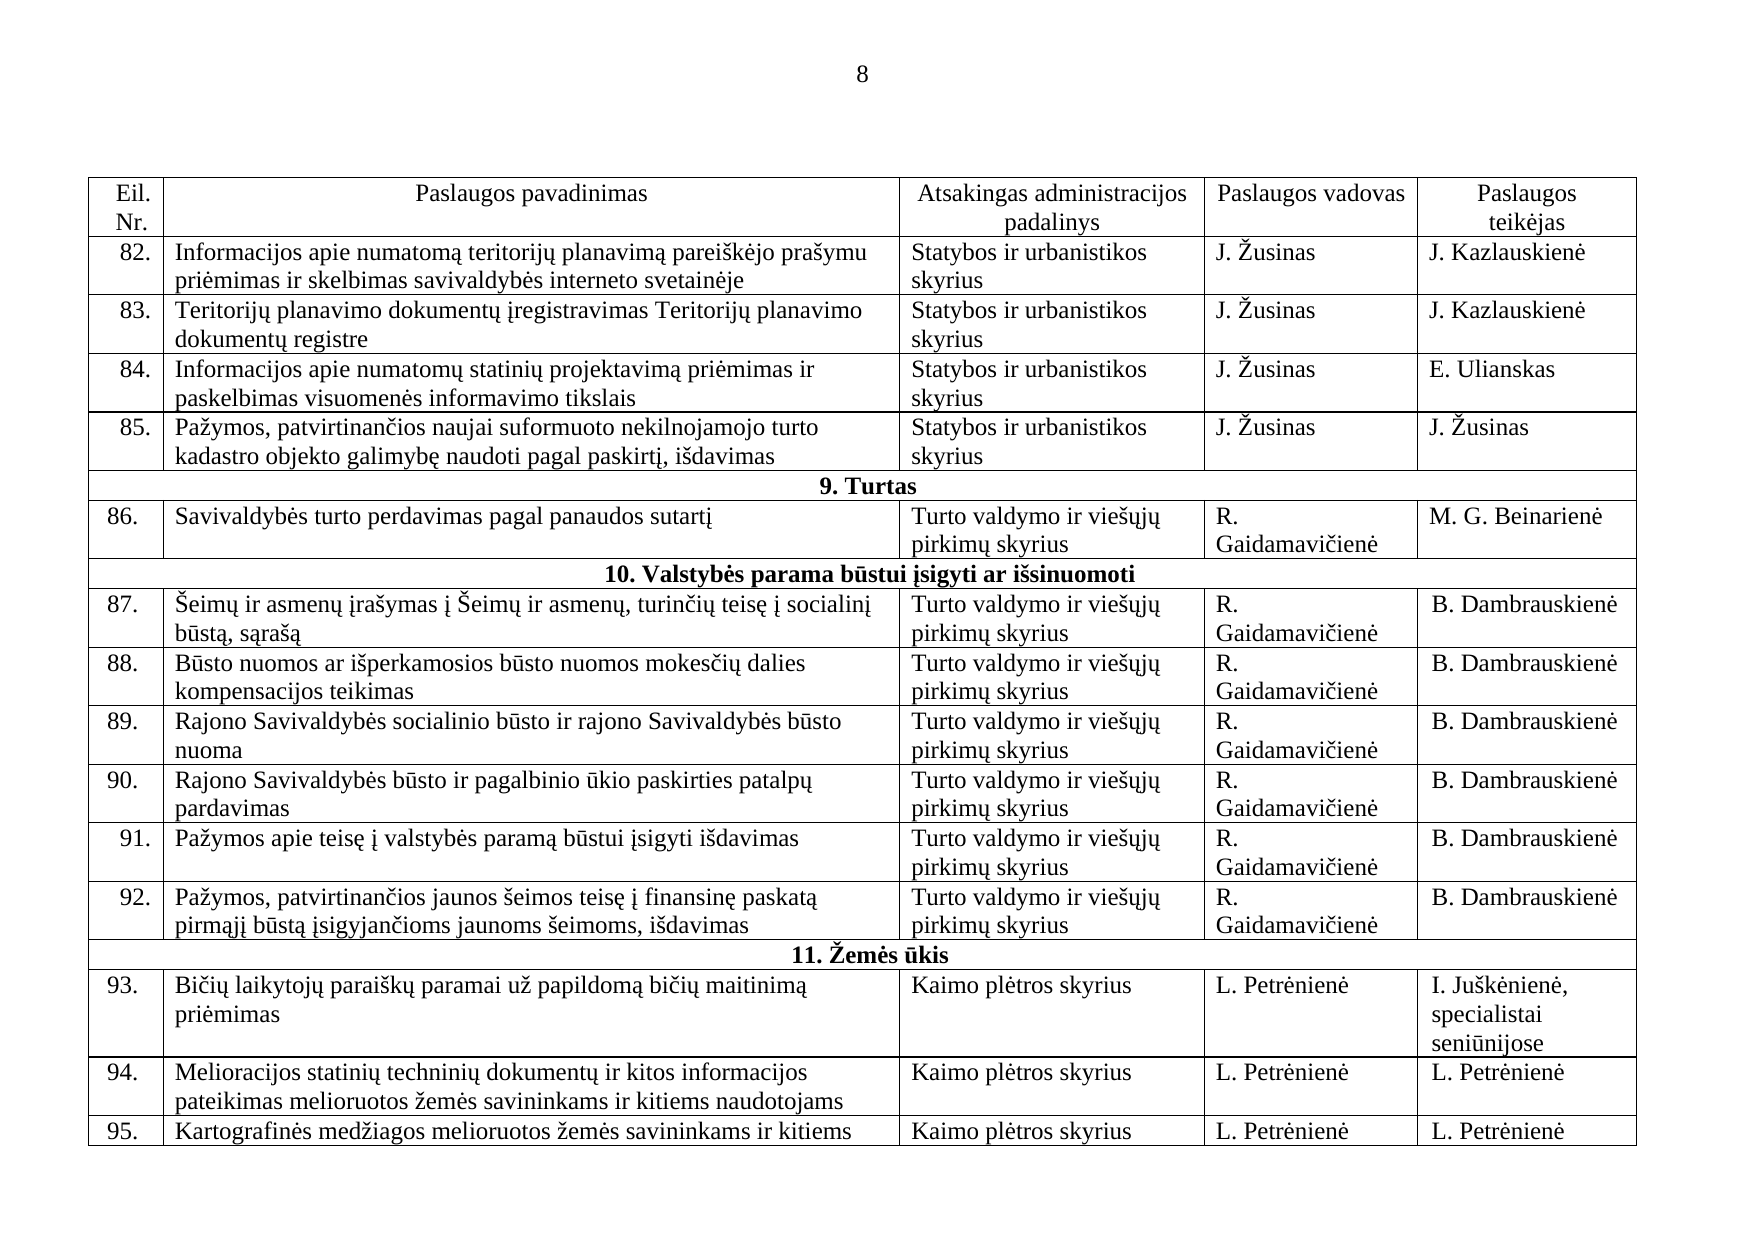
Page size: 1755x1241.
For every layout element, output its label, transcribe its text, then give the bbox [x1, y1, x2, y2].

table_cell Turto valdymo ir viešųjų pirkimų skyrius [900, 501, 1204, 558]
table_cell 10. Valstybės parama būstui įsigyti ar išsinuomoti [89, 559, 1636, 588]
table_cell R. Gaidamavičienė [1205, 823, 1417, 881]
table_cell R. Gaidamavičienė [1205, 501, 1417, 558]
table_cell Pažymos apie teisę į valstybės paramą būstui įsigyti išdavimas [164, 823, 899, 881]
table_cell 83. [89, 295, 163, 353]
table_cell 87. [89, 589, 163, 647]
table_cell R. Gaidamavičienė [1205, 648, 1417, 705]
table_cell Kaimo plėtros skyrius [900, 1116, 1204, 1145]
table_cell B. Dambrauskienė [1418, 706, 1636, 764]
table_cell L. Petrėnienė [1418, 1058, 1636, 1115]
table_cell Turto valdymo ir viešųjų pirkimų skyrius [900, 882, 1204, 939]
table_cell Turto valdymo ir viešųjų pirkimų skyrius [900, 589, 1204, 647]
table_cell 11. Žemės ūkis [89, 940, 1636, 969]
table_cell Rajono Savivaldybės būsto ir pagalbinio ūkio paskirties patalpų pardavimas [164, 765, 899, 822]
table_cell Statybos ir urbanistikos skyrius [900, 295, 1204, 353]
table_cell Statybos ir urbanistikos skyrius [900, 237, 1204, 294]
table_cell I. Juškėnienė, specialistai seniūnijose [1418, 970, 1636, 1056]
table_cell Statybos ir urbanistikos skyrius [900, 354, 1204, 411]
table_cell Turto valdymo ir viešųjų pirkimų skyrius [900, 765, 1204, 822]
table_cell 9. Turtas [89, 471, 1636, 500]
table_cell L. Petrėnienė [1205, 1058, 1417, 1115]
table_cell Kartografinės medžiagos melioruotos žemės savininkams ir kitiems [164, 1116, 899, 1145]
table_cell L. Petrėnienė [1418, 1116, 1636, 1145]
table_cell Kaimo plėtros skyrius [900, 1058, 1204, 1115]
table_cell Statybos ir urbanistikos skyrius [900, 413, 1204, 470]
table_header Eil. Nr. [89, 178, 163, 236]
table_cell 93. [89, 970, 163, 1056]
table_cell B. Dambrauskienė [1418, 823, 1636, 881]
table_cell Pažymos, patvirtinančios jaunos šeimos teisę į finansinę paskatą pirmąjį būstą įsigyjančioms jaunoms šeimoms, išdavimas [164, 882, 899, 939]
table_header Paslaugos pavadinimas [164, 178, 899, 236]
table_cell B. Dambrauskienė [1418, 765, 1636, 822]
table_cell J. Kazlauskienė [1418, 237, 1636, 294]
table_cell R. Gaidamavičienė [1205, 706, 1417, 764]
table_cell 89. [89, 706, 163, 764]
table_cell L. Petrėnienė [1205, 1116, 1417, 1145]
table_cell Informacijos apie numatomą teritorijų planavimą pareiškėjo prašymu priėmimas ir skelbimas savivaldybės interneto svetainėje [164, 237, 899, 294]
table_cell Informacijos apie numatomų statinių projektavimą priėmimas ir paskelbimas visuomenės informavimo tikslais [164, 354, 899, 411]
table_cell J. Kazlauskienė [1418, 295, 1636, 353]
table_cell 82. [89, 237, 163, 294]
table_cell 90. [89, 765, 163, 822]
table_cell B. Dambrauskienė [1418, 648, 1636, 705]
table_cell Turto valdymo ir viešųjų pirkimų skyrius [900, 706, 1204, 764]
table_cell Šeimų ir asmenų įrašymas į Šeimų ir asmenų, turinčių teisę į socialinį būstą, sąrašą [164, 589, 899, 647]
table_cell J. Žusinas [1205, 295, 1417, 353]
table_cell M. G. Beinarienė [1418, 501, 1636, 558]
table_cell Rajono Savivaldybės socialinio būsto ir rajono Savivaldybės būsto nuoma [164, 706, 899, 764]
table_cell Teritorijų planavimo dokumentų įregistravimas Teritorijų planavimo dokumentų registre [164, 295, 899, 353]
table_cell J. Žusinas [1205, 237, 1417, 294]
table_cell 85. [89, 413, 163, 470]
table_cell J. Žusinas [1418, 413, 1636, 470]
table_cell B. Dambrauskienė [1418, 882, 1636, 939]
table_cell Būsto nuomos ar išperkamosios būsto nuomos mokesčių dalies kompensacijos teikimas [164, 648, 899, 705]
table_cell R. Gaidamavičienė [1205, 882, 1417, 939]
table_cell 92. [89, 882, 163, 939]
table_header Paslaugos vadovas [1205, 178, 1417, 236]
table_cell R. Gaidamavičienė [1205, 765, 1417, 822]
table_cell Bičių laikytojų paraiškų paramai už papildomą bičių maitinimą priėmimas [164, 970, 899, 1056]
table_cell E. Ulianskas [1418, 354, 1636, 411]
table_cell Melioracijos statinių techninių dokumentų ir kitos informacijos pateikimas melioruotos žemės savininkams ir kitiems naudotojams [164, 1058, 899, 1115]
table_cell 84. [89, 354, 163, 411]
table_cell Turto valdymo ir viešųjų pirkimų skyrius [900, 648, 1204, 705]
table_cell 86. [89, 501, 163, 558]
table_cell Turto valdymo ir viešųjų pirkimų skyrius [900, 823, 1204, 881]
table_cell 94. [89, 1058, 163, 1115]
table_cell B. Dambrauskienė [1418, 589, 1636, 647]
table_cell 95. [89, 1116, 163, 1145]
table_cell J. Žusinas [1205, 354, 1417, 411]
table_cell J. Žusinas [1205, 413, 1417, 470]
table_header Paslaugos teikėjas [1418, 178, 1636, 236]
table_cell Savivaldybės turto perdavimas pagal panaudos sutartį [164, 501, 899, 558]
table_cell R. Gaidamavičienė [1205, 589, 1417, 647]
table_cell L. Petrėnienė [1205, 970, 1417, 1056]
table_header Atsakingas administracijos padalinys [900, 178, 1204, 236]
table_cell 91. [89, 823, 163, 881]
table_cell Pažymos, patvirtinančios naujai suformuoto nekilnojamojo turto kadastro objekto galimybę naudoti pagal paskirtį, išdavimas [164, 413, 899, 470]
table_cell Kaimo plėtros skyrius [900, 970, 1204, 1056]
table_cell 88. [89, 648, 163, 705]
